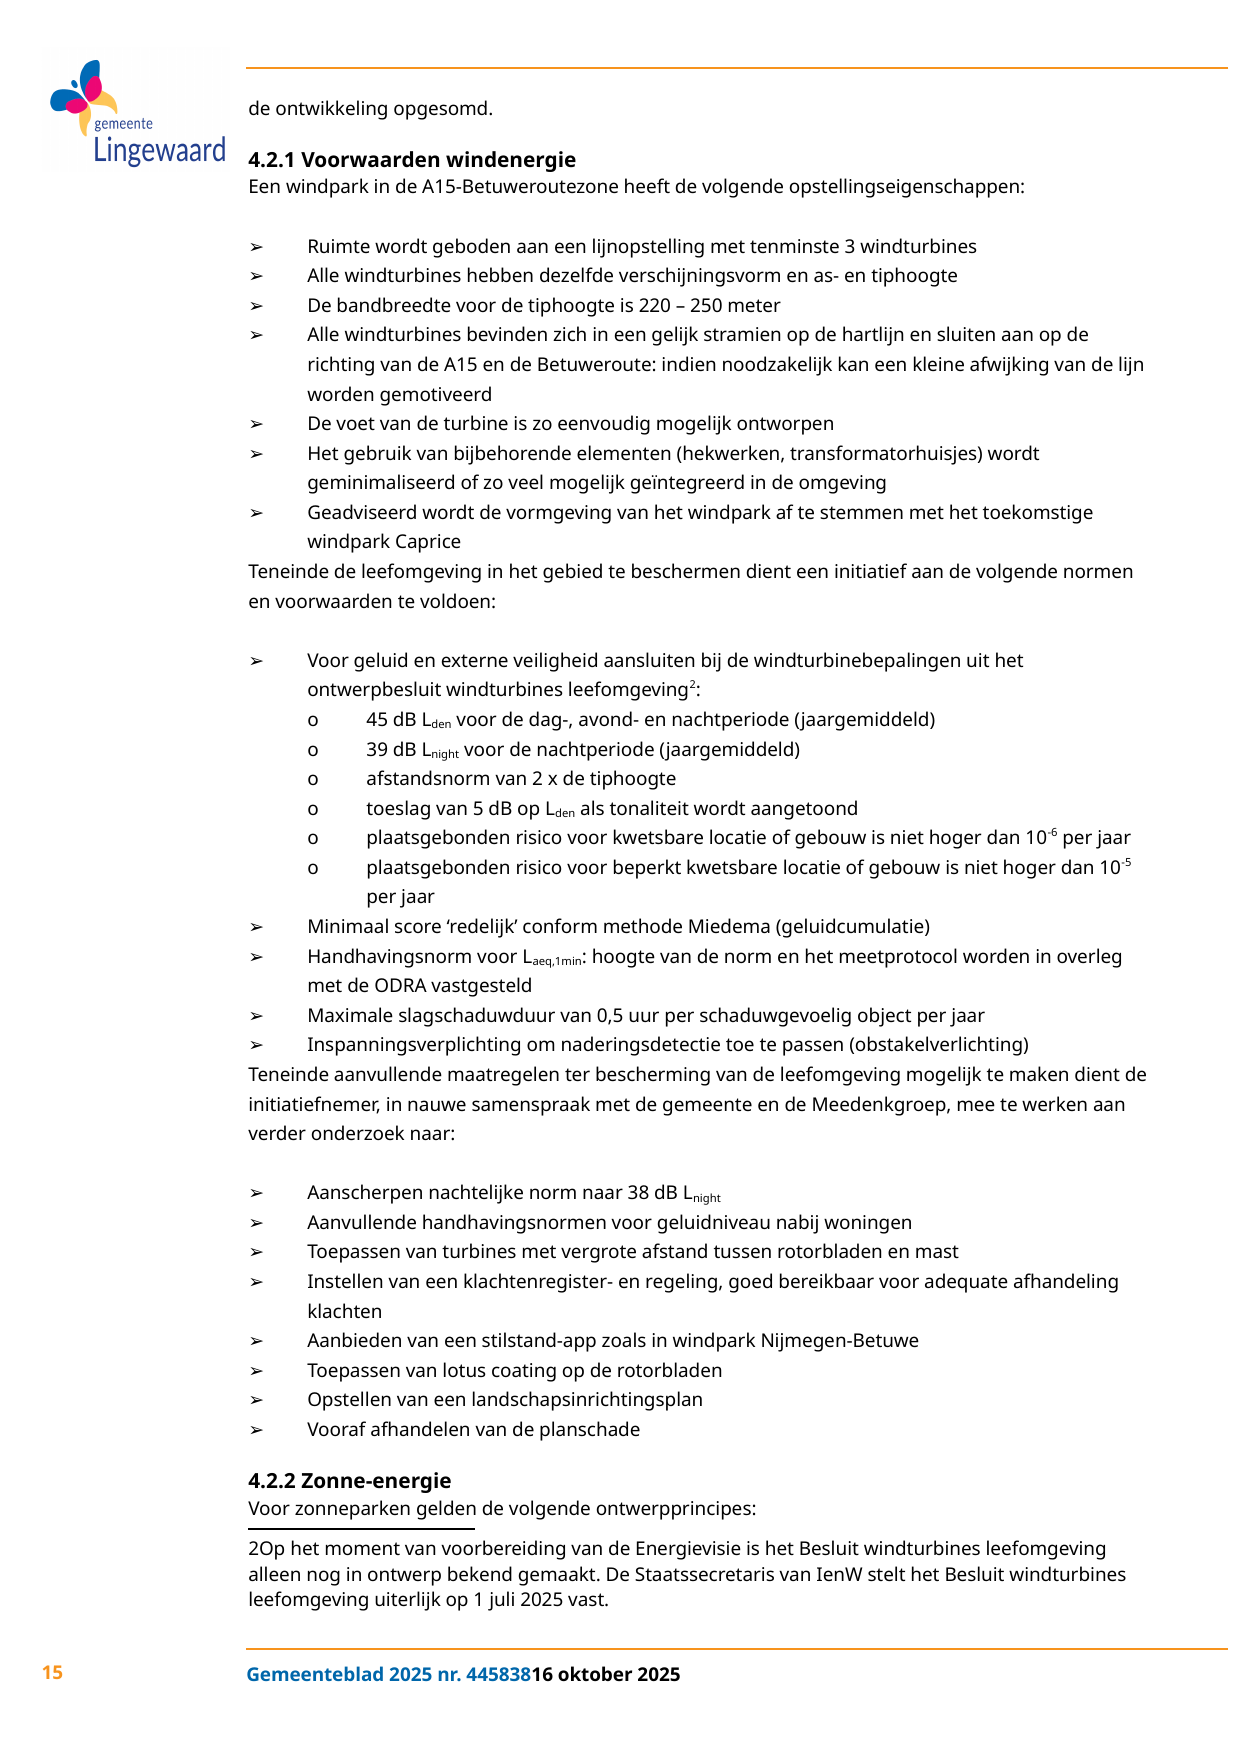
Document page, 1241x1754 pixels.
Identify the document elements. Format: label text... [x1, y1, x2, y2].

list De voet van de turbine is zo eenvoudig mogelijk ontworpen [248, 410, 1152, 436]
list Handhavingsnorm voor Laeq,1min: hoogte van de norm en het meetprotocol worden in overleg met de ODRA vastgesteld [248, 943, 1152, 998]
list plaatsgebonden risico voor kwetsbare locatie of gebouw is niet hoger dan 10-6 per jaar [307, 824, 1152, 850]
list 39 dB Lnight voor de nachtperiode (jaargemiddeld) [307, 736, 1152, 761]
list plaatsgebonden risico voor beperkt kwetsbare locatie of gebouw is niet hoger dan 10-5 per jaar [307, 854, 1152, 909]
list Voor geluid en externe veiligheid aansluiten bij de windturbinebepalingen uit het ontwerpbesluit windturbines leefomgeving: [248, 647, 1152, 702]
list Opstellen van een landschapsinrichtingsplan [248, 1387, 1152, 1412]
list Vooraf afhandelen van de planschade [248, 1416, 1152, 1442]
list Instellen van een klachtenregister- en regeling, goed bereikbaar voor adequate afhandeling klachten [248, 1268, 1152, 1323]
list Aanvullende handhavingsnormen voor geluidniveau nabij woningen [248, 1209, 1152, 1235]
text de ontwikkeling opgesomd. [248, 95, 1152, 121]
text 4.2.1 Voorwaarden windenergie [248, 145, 1152, 174]
list Op het moment van voorbereiding van de Energievisie is het Besluit windturbines leefomgeving alleen nog in ontwerp bekend gemaakt. De Staatssecretaris van IenW stelt het Besluit windturbines leefomgeving uiterlijk op 1 juli 2025 vast. [248, 1535, 1152, 1612]
list toeslag van 5 dB op Lden als tonaliteit wordt aangetoond [307, 795, 1152, 821]
text Teneinde aanvullende maatregelen ter bescherming van de leefomgeving mogelijk te maken dient de initiatiefnemer, in nauwe samenspraak met de gemeente en de Meedenkgroep, mee te werken aan verder onderzoek naar: [248, 1061, 1152, 1146]
list 45 dB Lden voor de dag-, avond- en nachtperiode (jaargemiddeld) [307, 706, 1152, 732]
list Geadviseerd wordt de vormgeving van het windpark af te stemmen met het toekomstige windpark Caprice [248, 499, 1152, 554]
list Aanbieden van een stilstand-app zoals in windpark Nijmegen-Betuwe [248, 1327, 1152, 1353]
list Inspanningsverplichting om naderingsdetectie toe te passen (obstakelverlichting) [248, 1032, 1152, 1057]
list Het gebruik van bijbehorende elementen (hekwerken, transformatorhuisjes) wordt geminimaliseerd of zo veel mogelijk geïntegreerd in de omgeving [248, 440, 1152, 495]
text Voor zonneparken gelden de volgende ontwerpprincipes: [248, 1495, 1152, 1521]
list Toepassen van turbines met vergrote afstand tussen rotorbladen en mast [248, 1239, 1152, 1264]
list Minimaal score ‘redelijk’ conform methode Miedema (geluidcumulatie) [248, 913, 1152, 939]
list Alle windturbines hebben dezelfde verschijningsvorm en as- en tiphoogte [248, 262, 1152, 288]
picture [41, 47, 231, 172]
text 4.2.2 Zonne-energie [248, 1467, 1152, 1495]
list Alle windturbines bevinden zich in een gelijk stramien op de hartlijn en sluiten aan op de richting van de A15 en de Betuweroute: indien noodzakelijk kan een kleine afwijking van de lijn worden gemotiveerd [248, 322, 1152, 406]
text Teneinde de leefomgeving in het gebied te beschermen dient een initiatief aan de volgende normen en voorwaarden te voldoen: [248, 558, 1152, 613]
list Ruimte wordt geboden aan een lijnopstelling met tenminste 3 windturbines [248, 233, 1152, 258]
text Een windpark in de A15-Betuweroutezone heeft de volgende opstellingseigenschappen: [248, 174, 1152, 199]
list De bandbreedte voor de tiphoogte is 220 – 250 meter [248, 292, 1152, 318]
list afstandsnorm van 2 x de tiphoogte [307, 765, 1152, 791]
list Toepassen van lotus coating op de rotorbladen [248, 1357, 1152, 1383]
list Maximale slagschaduwduur van 0,5 uur per schaduwgevoelig object per jaar [248, 1002, 1152, 1028]
list Aanscherpen nachtelijke norm naar 38 dB Lnight [248, 1179, 1152, 1205]
